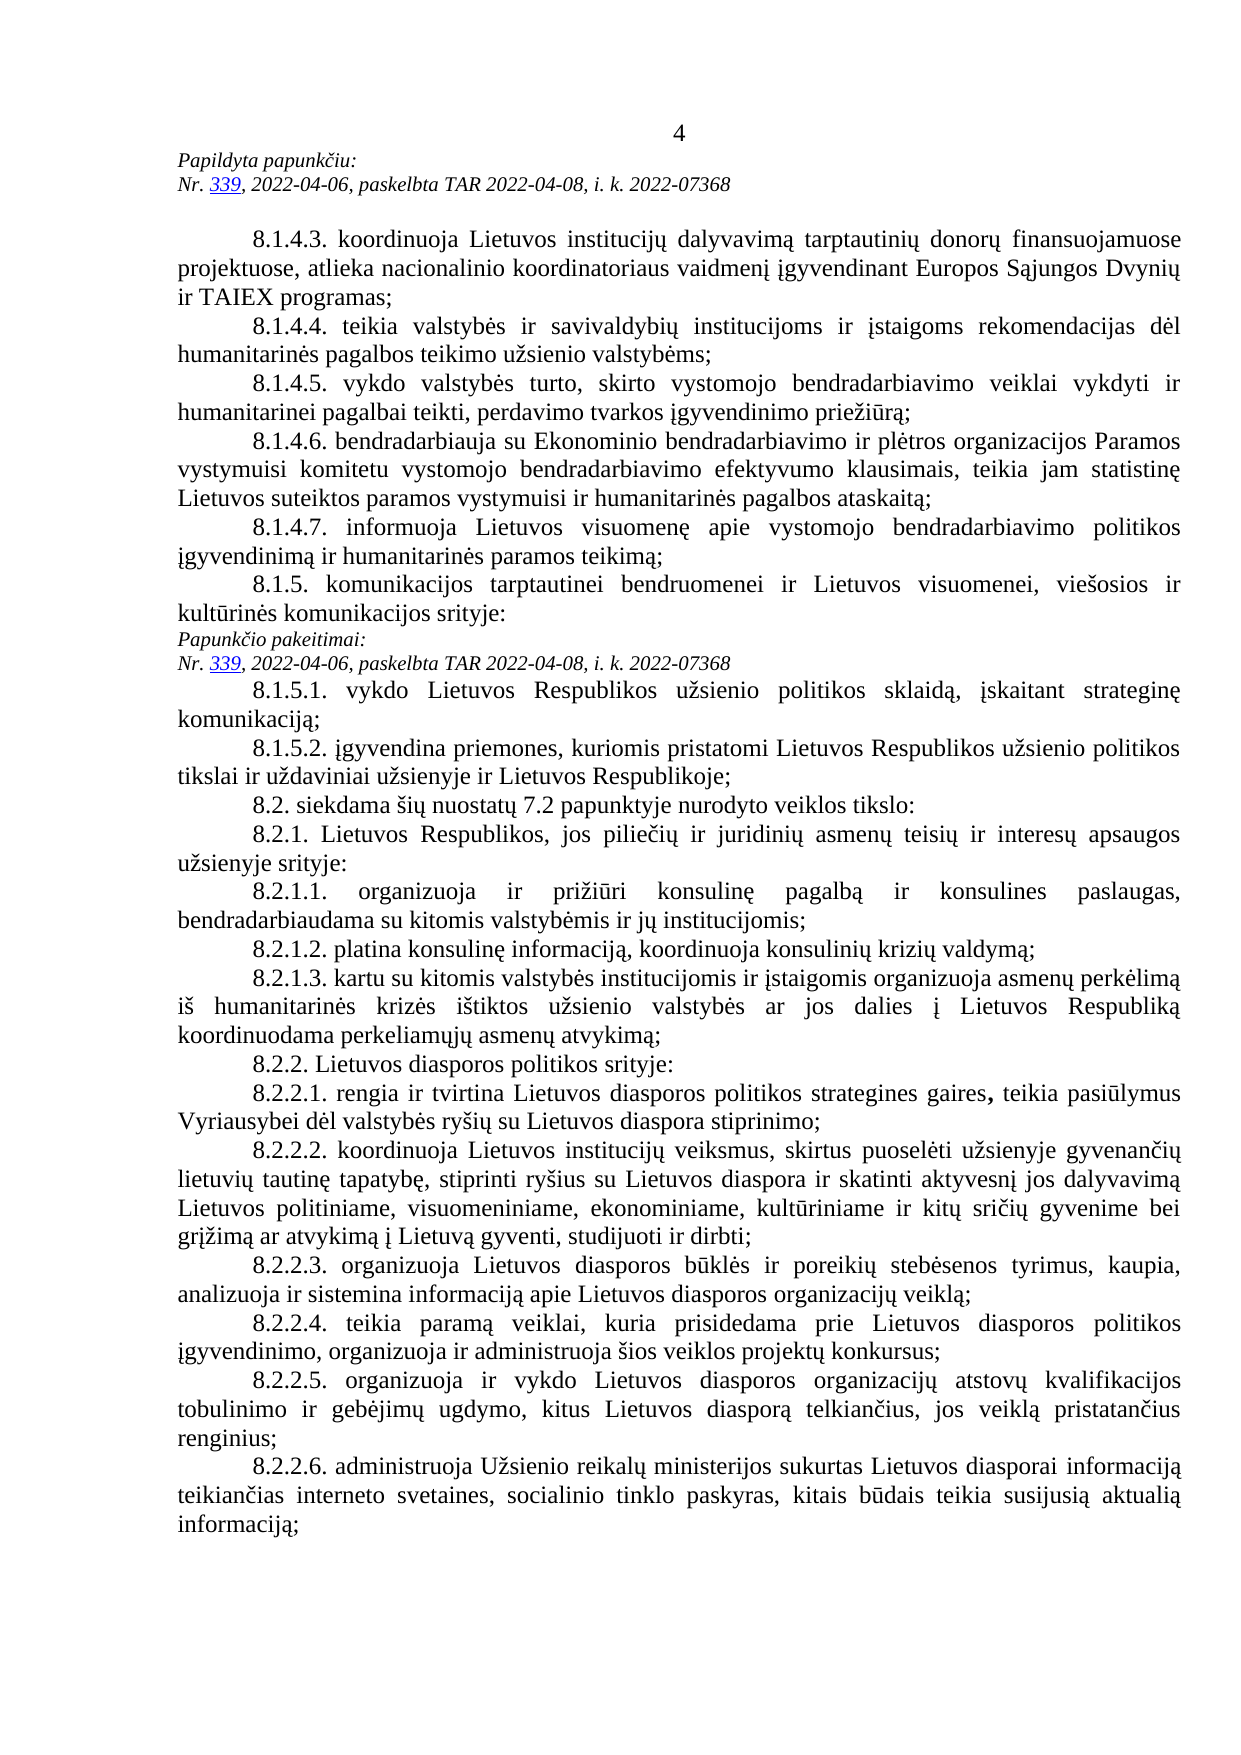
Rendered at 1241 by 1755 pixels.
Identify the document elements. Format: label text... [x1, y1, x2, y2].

text 8.2.2.2. koordinuoja Lietuvos institucijų veiksmus, skirtus puoselėti užsienyje gyvenančių lietuvių tautinę tapatybę, stiprinti ryšius su Lietuvos diaspora ir skatinti aktyvesnį jos dalyvavimą Lietuvos politiniame, visuomeniniame, ekonominiame, kultūriniame ir kitų sričių gyvenime bei grįžimą ar atvykimą į Lietuvą gyventi, studijuoti ir dirbti; [177, 1135, 1181, 1250]
text 8.2. siekdama šių nuostatų 7.2 papunktyje nurodyto veiklos tikslo: [177, 790, 1181, 819]
text 8.1.4.4. teikia valstybės ir savivaldybių institucijoms ir įstaigoms rekomendacijas dėl humanitarinės pagalbos teikimo užsienio valstybėms; [177, 311, 1181, 368]
text 8.1.5. komunikacijos tarptautinei bendruomenei ir Lietuvos visuomenei, viešosios ir kultūrinės komunikacijos srityje: [177, 569, 1181, 627]
text 8.2.2.6. administruoja Užsienio reikalų ministerijos sukurtas Lietuvos diasporai informaciją teikiančias interneto svetaines, socialinio tinklo paskyras, kitais būdais teikia susijusią aktualią informaciją; [177, 1451, 1181, 1538]
text 8.2.2.4. teikia paramą veiklai, kuria prisidedama prie Lietuvos diasporos politikos įgyvendinimo, organizuoja ir administruoja šios veiklos projektų konkursus; [177, 1308, 1181, 1365]
text 8.2.1.1. organizuoja ir prižiūri konsulinę pagalbą ir konsulines paslaugas, bendradarbiaudama su kitomis valstybėmis ir jų institucijomis; [177, 876, 1181, 934]
text 8.1.5.1. vykdo Lietuvos Respublikos užsienio politikos sklaidą, įskaitant strateginę komunikaciją; [177, 675, 1181, 733]
text 8.1.5.2. įgyvendina priemones, kuriomis pristatomi Lietuvos Respublikos užsienio politikos tikslai ir uždaviniai užsienyje ir Lietuvos Respublikoje; [177, 733, 1181, 790]
text 8.2.2.1. rengia ir tvirtina Lietuvos diasporos politikos strategines gaires, teikia pasiūlymus Vyriausybei dėl valstybės ryšių su Lietuvos diaspora stiprinimo; [177, 1078, 1181, 1135]
text 8.2.2.3. organizuoja Lietuvos diasporos būklės ir poreikių stebėsenos tyrimus, kaupia, analizuoja ir sistemina informaciją apie Lietuvos diasporos organizacijų veiklą; [177, 1250, 1181, 1308]
text 8.1.4.7. informuoja Lietuvos visuomenę apie vystomojo bendradarbiavimo politikos įgyvendinimą ir humanitarinės paramos teikimą; [177, 512, 1181, 569]
text 8.2.2.5. organizuoja ir vykdo Lietuvos diasporos organizacijų atstovų kvalifikacijos tobulinimo ir gebėjimų ugdymo, kitus Lietuvos diasporą telkiančius, jos veiklą pristatančius renginius; [177, 1365, 1181, 1451]
text 8.2.1.2. platina konsulinę informaciją, koordinuoja konsulinių krizių valdymą; [177, 934, 1181, 963]
text Papildyta papunkčiu: [177, 148, 1181, 172]
text Papunkčio pakeitimai: [177, 627, 1181, 651]
text 8.1.4.3. koordinuoja Lietuvos institucijų dalyvavimą tarptautinių donorų finansuojamuose projektuose, atlieka nacionalinio koordinatoriaus vaidmenį įgyvendinant Europos Sąjungos Dvynių ir TAIEX programas; [177, 224, 1181, 311]
text 8.2.1.3. kartu su kitomis valstybės institucijomis ir įstaigomis organizuoja asmenų perkėlimą iš humanitarinės krizės ištiktos užsienio valstybės ar jos dalies į Lietuvos Respubliką koordinuodama perkeliamųjų asmenų atvykimą; [177, 963, 1181, 1049]
text 8.2.2. Lietuvos diasporos politikos srityje: [177, 1049, 1181, 1078]
text Nr. 339, 2022-04-06, paskelbta TAR 2022-04-08, i. k. 2022-07368 [177, 172, 1181, 196]
text Nr. 339, 2022-04-06, paskelbta TAR 2022-04-08, i. k. 2022-07368 [177, 651, 1181, 675]
text 8.1.4.5. vykdo valstybės turto, skirto vystomojo bendradarbiavimo veiklai vykdyti ir humanitarinei pagalbai teikti, perdavimo tvarkos įgyvendinimo priežiūrą; [177, 368, 1181, 426]
text 8.2.1. Lietuvos Respublikos, jos piliečių ir juridinių asmenų teisių ir interesų apsaugos užsienyje srityje: [177, 819, 1181, 876]
text 8.1.4.6. bendradarbiauja su Ekonominio bendradarbiavimo ir plėtros organizacijos Paramos vystymuisi komitetu vystomojo bendradarbiavimo efektyvumo klausimais, teikia jam statistinę Lietuvos suteiktos paramos vystymuisi ir humanitarinės pagalbos ataskaitą; [177, 426, 1181, 512]
